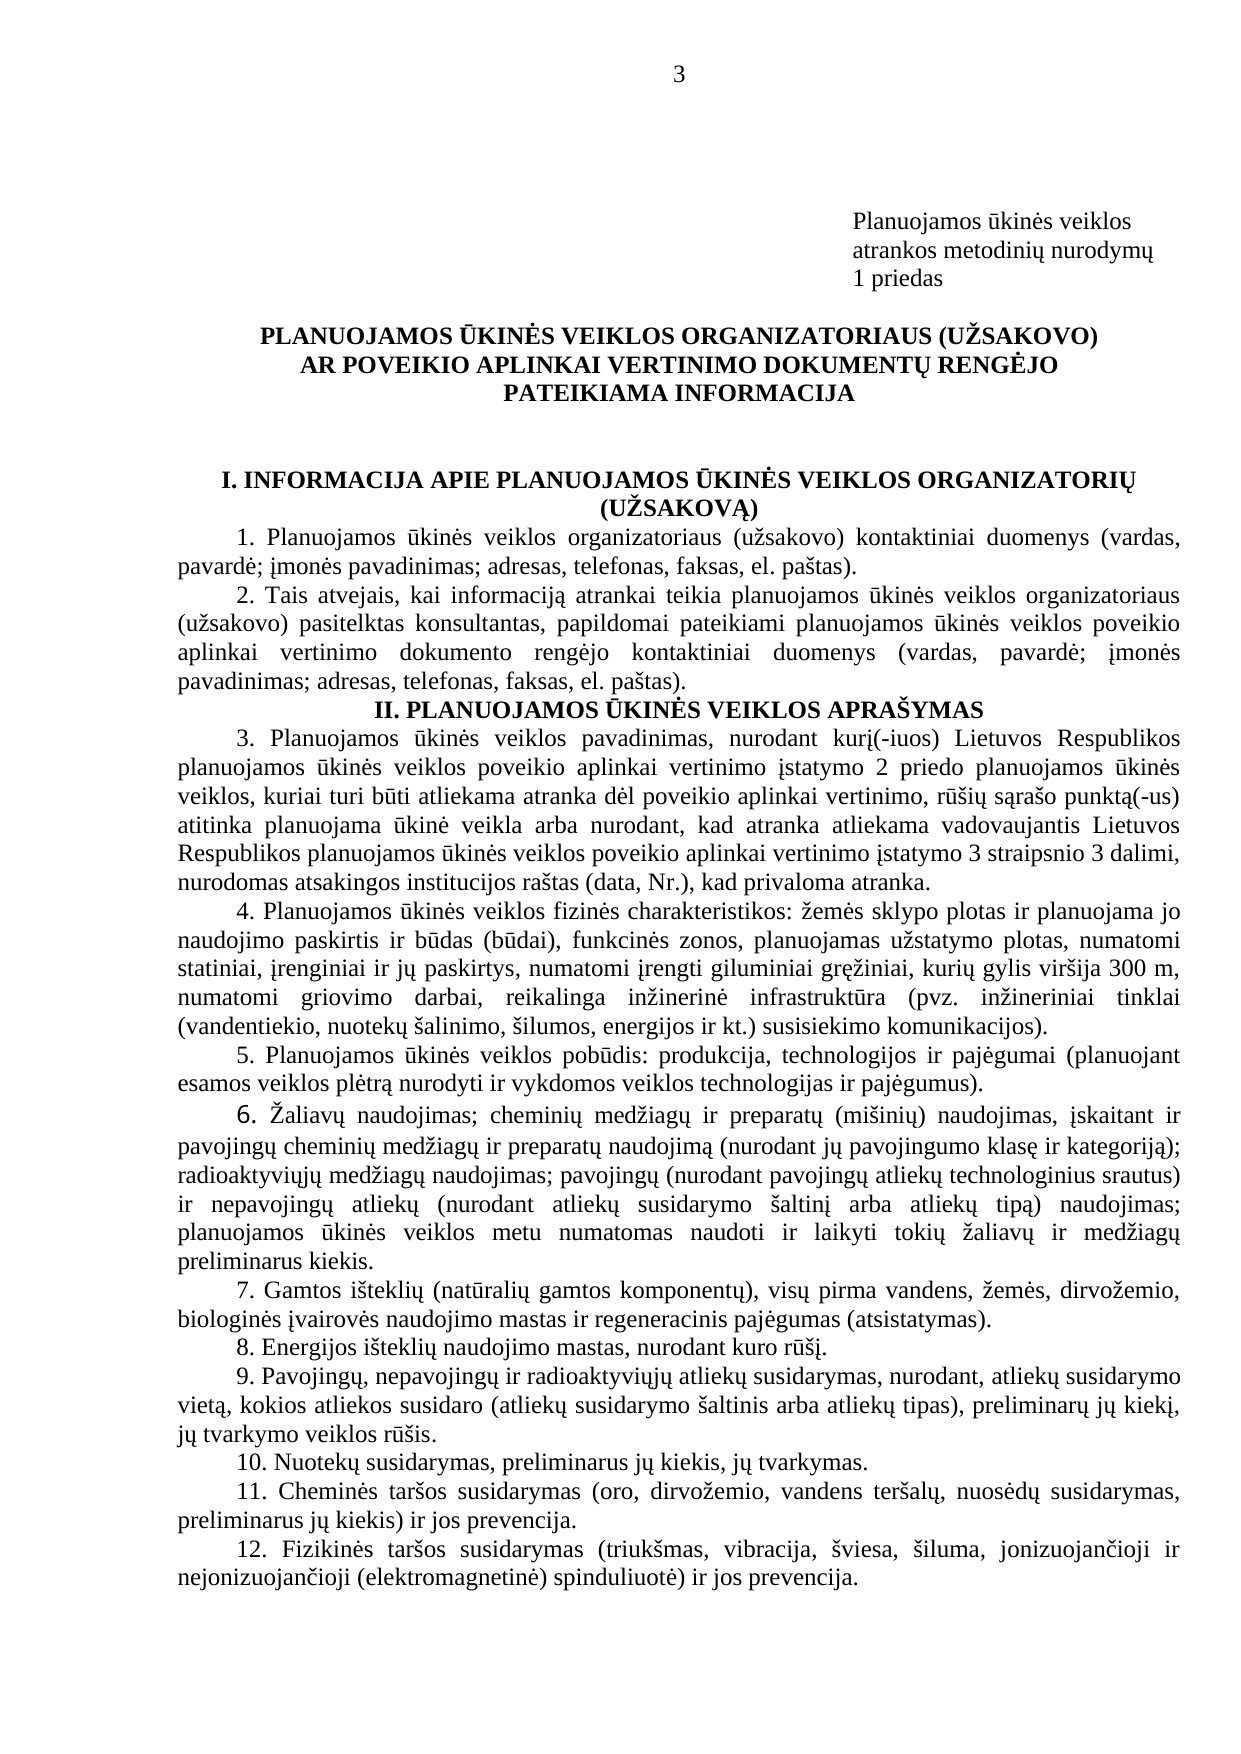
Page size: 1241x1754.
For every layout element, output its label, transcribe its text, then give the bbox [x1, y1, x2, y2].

text 5. Planuojamos ūkinės veiklos pobūdis: produkcija, technologijos ir pajėgumai (planuojant esamos veiklos plėtrą nurodyti ir vykdomos veiklos technologijas ir pajėgumus). [177, 1040, 1181, 1097]
text 2. Tais atvejais, kai informaciją atrankai teikia planuojamos ūkinės veiklos organizatoriaus (užsakovo) pasitelktas konsultantas, papildomai pateikiami planuojamos ūkinės veiklos poveikio aplinkai vertinimo dokumento rengėjo kontaktiniai duomenys (vardas, pavardė; įmonės pavadinimas; adresas, telefonas, faksas, el. paštas). [177, 580, 1181, 695]
text 3. Planuojamos ūkinės veiklos pavadinimas, nurodant kurį(-iuos) Lietuvos Respublikos planuojamos ūkinės veiklos poveikio aplinkai vertinimo įstatymo 2 priedo planuojamos ūkinės veiklos, kuriai turi būti atliekama atranka dėl poveikio aplinkai vertinimo, rūšių sąrašo punktą(-us) atitinka planuojama ūkinė veikla arba nurodant, kad atranka atliekama vadovaujantis Lietuvos Respublikos planuojamos ūkinės veiklos poveikio aplinkai vertinimo įstatymo 3 straipsnio 3 dalimi, nurodomas atsakingos institucijos raštas (data, Nr.), kad privaloma atranka. [177, 723, 1181, 896]
text I. INFORMACIJA APIE PLANUOJAMOS ŪKINĖS VEIKLOS ORGANIZATORIŲ (UŽSAKOVĄ) [177, 465, 1181, 522]
text 4. Planuojamos ūkinės veiklos fizinės charakteristikos: žemės sklypo plotas ir planuojama jo naudojimo paskirtis ir būdas (būdai), funkcinės zonos, planuojamas užstatymo plotas, numatomi statiniai, įrenginiai ir jų paskirtys, numatomi įrengti giluminiai gręžiniai, kurių gylis viršija 300 m, numatomi griovimo darbai, reikalinga inžinerinė infrastruktūra (pvz. inžineriniai tinklai (vandentiekio, nuotekų šalinimo, šilumos, energijos ir kt.) susisiekimo komunikacijos). [177, 896, 1181, 1040]
text 12. Fizikinės taršos susidarymas (triukšmas, vibracija, šviesa, šiluma, jonizuojančioji ir nejonizuojančioji (elektromagnetinė) spinduliuotė) ir jos prevencija. [177, 1534, 1181, 1591]
text 8. Energijos išteklių naudojimo mastas, nurodant kuro rūšį. [177, 1332, 1181, 1361]
text AR POVEIKIO APLINKAI VERTINIMO DOKUMENTŲ RENGĖJO [177, 350, 1181, 378]
text atrankos metodinių nurodymų [717, 235, 1181, 263]
text 10. Nuotekų susidarymas, preliminarus jų kiekis, jų tvarkymas. [177, 1447, 1181, 1476]
text PLANUOJAMOS ŪKINĖS VEIKLOS ORGANIZATORIAUS (UŽSAKOVO) [177, 321, 1181, 350]
text 11. Cheminės taršos susidarymas (oro, dirvožemio, vandens teršalų, nuosėdų susidarymas, preliminarus jų kiekis) ir jos prevencija. [177, 1476, 1181, 1534]
text 7. Gamtos išteklių (natūralių gamtos komponentų), visų pirma vandens, žemės, dirvožemio, biologinės įvairovės naudojimo mastas ir regeneracinis pajėgumas (atsistatymas). [177, 1275, 1181, 1332]
text 1. Planuojamos ūkinės veiklos organizatoriaus (užsakovo) kontaktiniai duomenys (vardas, pavardė; įmonės pavadinimas; adresas, telefonas, faksas, el. paštas). [177, 522, 1181, 580]
text 6. Žaliavų naudojimas; cheminių medžiagų ir preparatų (mišinių) naudojimas, įskaitant ir pavojingų cheminių medžiagų ir preparatų naudojimą (nurodant jų pavojingumo klasę ir kategoriją); radioaktyviųjų medžiagų naudojimas; pavojingų (nurodant pavojingų atliekų technologinius srautus) ir nepavojingų atliekų (nurodant atliekų susidarymo šaltinį arba atliekų tipą) naudojimas; planuojamos ūkinės veiklos metu numatomas naudoti ir laikyti tokių žaliavų ir medžiagų preliminarus kiekis. [177, 1097, 1181, 1275]
text II. PLANUOJAMOS ŪKINĖS VEIKLOS APRAŠYMAS [177, 695, 1181, 723]
text 9. Pavojingų, nepavojingų ir radioaktyviųjų atliekų susidarymas, nurodant, atliekų susidarymo vietą, kokios atliekos susidaro (atliekų susidarymo šaltinis arba atliekų tipas), preliminarų jų kiekį, jų tvarkymo veiklos rūšis. [177, 1361, 1181, 1447]
text Planuojamos ūkinės veiklos [717, 206, 1181, 235]
text PATEIKIAMA INFORMACIJA [177, 378, 1181, 407]
text 1 priedas [717, 263, 1181, 292]
